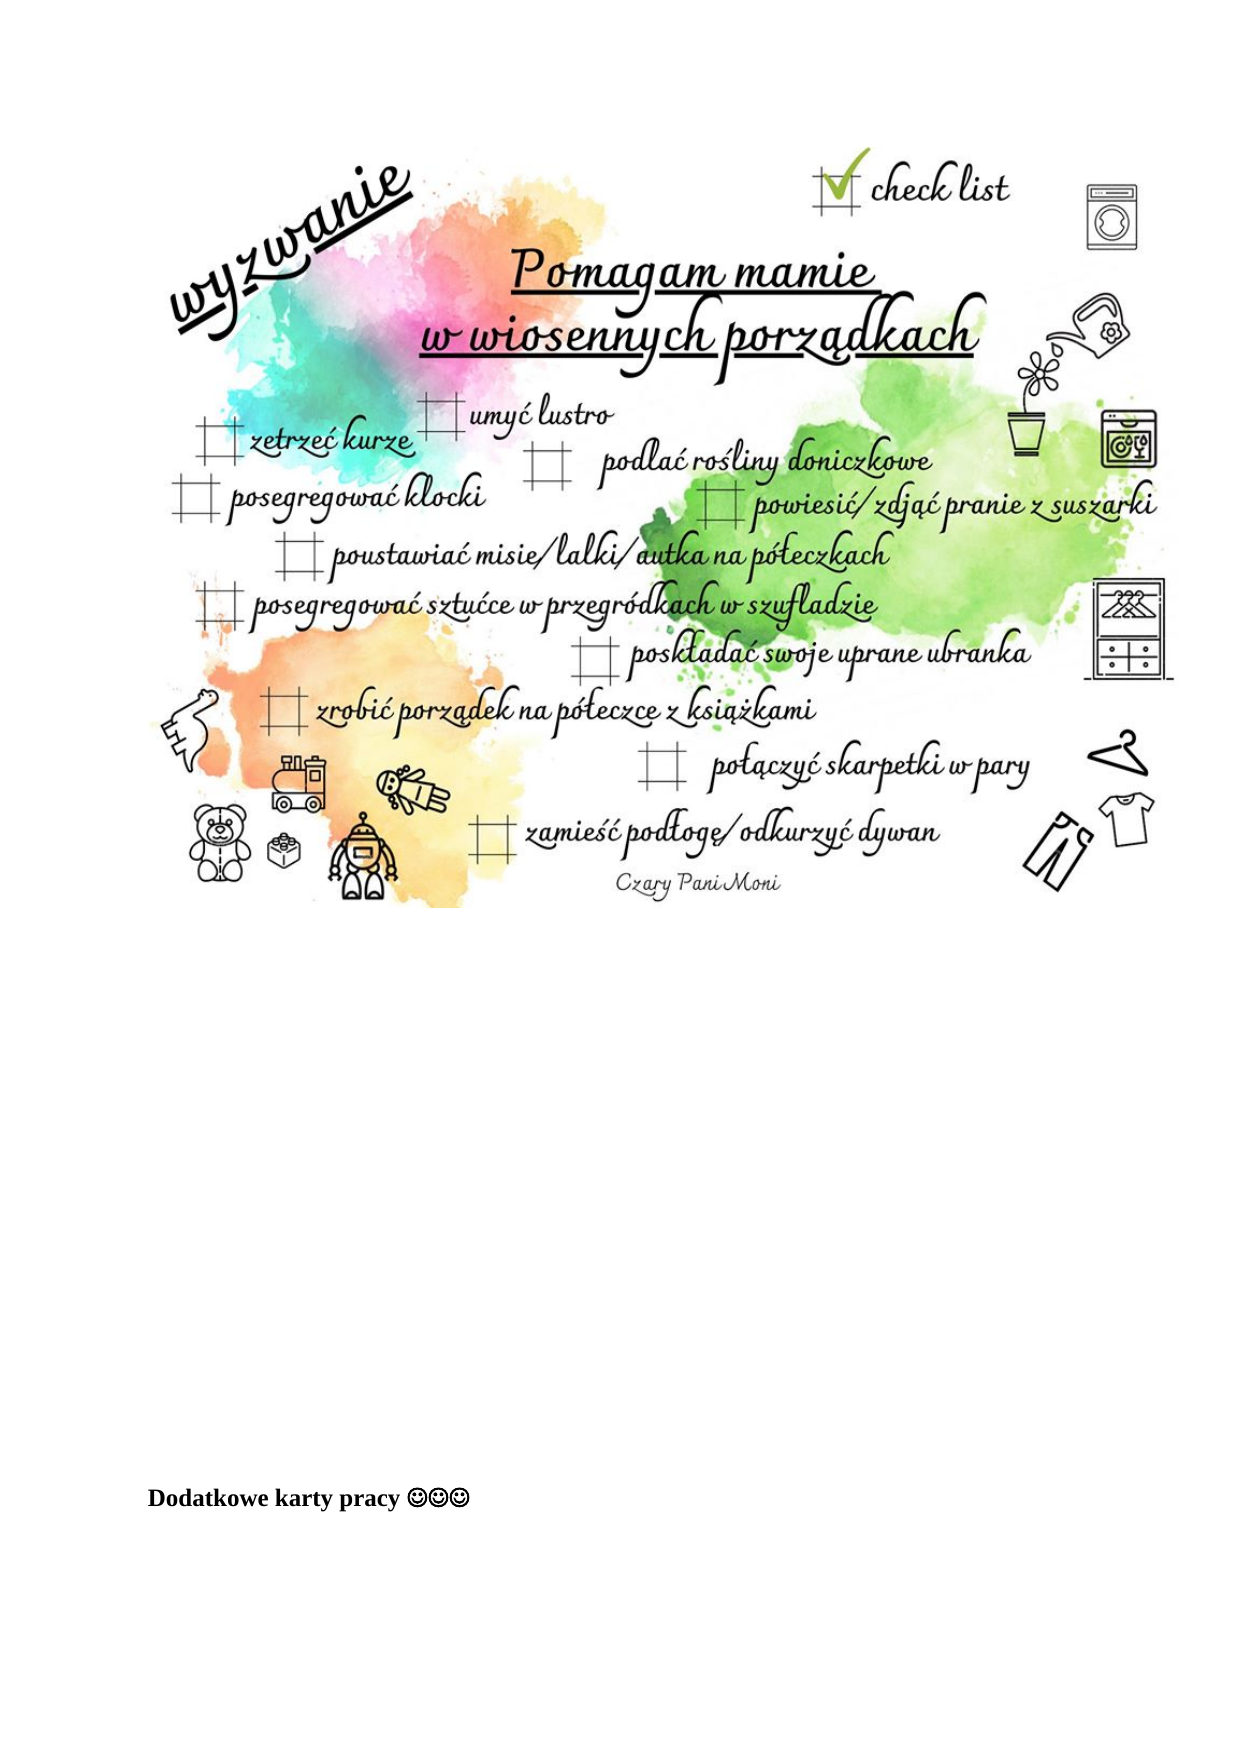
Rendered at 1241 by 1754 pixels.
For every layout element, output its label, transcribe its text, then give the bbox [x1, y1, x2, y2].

text Dodatkowe karty pracy  [148, 1483, 1093, 1512]
